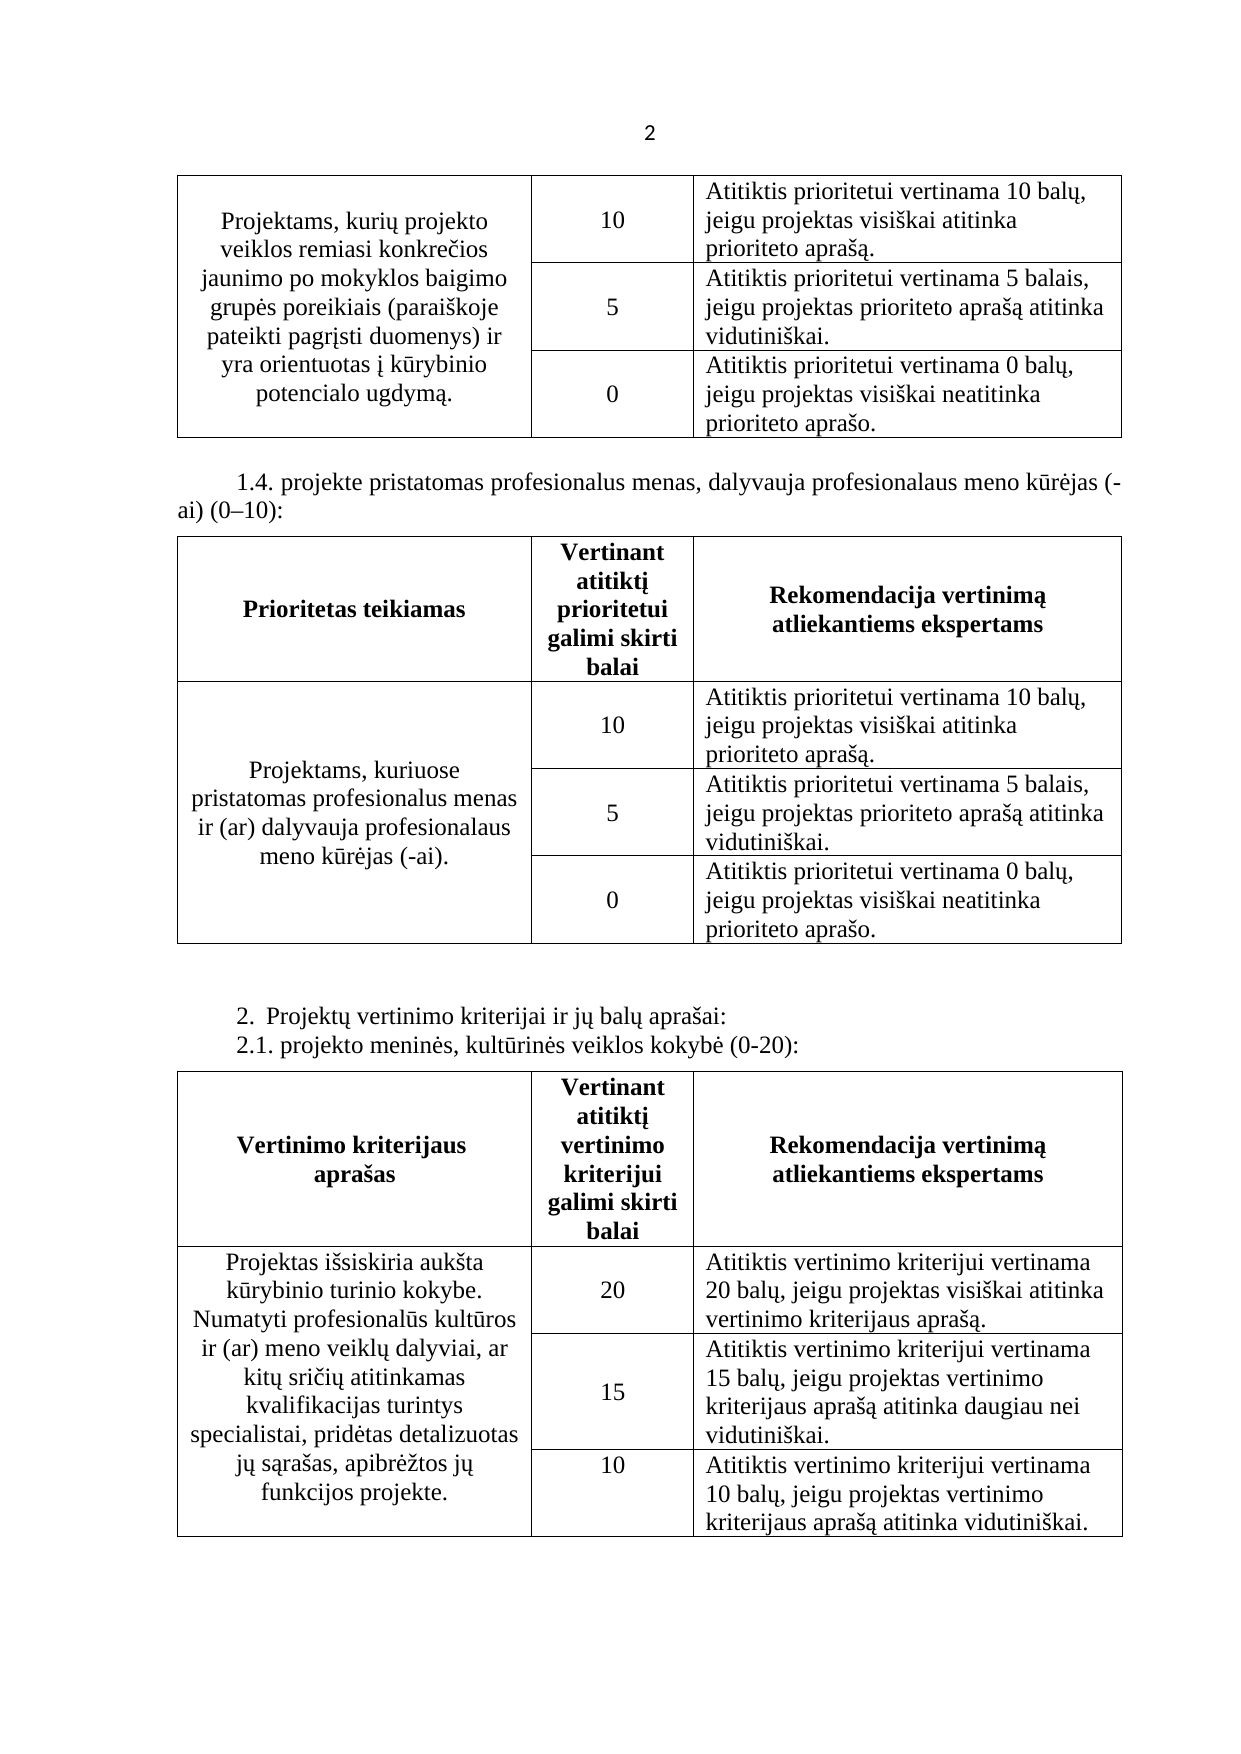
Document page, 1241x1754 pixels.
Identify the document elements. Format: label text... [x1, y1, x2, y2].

table_cell Atitiktis vertinimo kriterijui vertinama 10 balų, jeigu projektas vertinimo kriterijaus aprašą atitinka vidutiniškai. [694, 1450, 1122, 1536]
table_cell Atitiktis vertinimo kriterijui vertinama 15 balų, jeigu projektas vertinimo kriterijaus aprašą atitinka daugiau nei vidutiniškai. [694, 1334, 1122, 1449]
table_cell 5 [532, 769, 693, 855]
table_cell Projektas išsiskiria aukšta kūrybinio turinio kokybe. Numatyti profesionalūs kultūros ir (ar) meno veiklų dalyviai, ar kitų sričių atitinkamas kvalifikacijas turintys specialistai, pridėtas detalizuotas jų sąrašas, apibrėžtos jų funkcijos projekte. [178, 1247, 531, 1536]
table_cell 10 [532, 176, 693, 262]
table_cell Atitiktis prioritetui vertinama 10 balų, jeigu projektas visiškai atitinka prioriteto aprašą. [694, 682, 1121, 768]
table_cell 0 [532, 856, 693, 943]
table_cell Atitiktis prioritetui vertinama 5 balais, jeigu projektas prioriteto aprašą atitinka vidutiniškai. [694, 263, 1121, 349]
table_cell 15 [532, 1334, 693, 1449]
text 1.4. projekte pristatomas profesionalus menas, dalyvauja profesionalaus meno kūrėjas (-ai) (0–10): [177, 467, 1122, 524]
table_cell Atitiktis prioritetui vertinama 0 balų, jeigu projektas visiškai neatitinka prioriteto aprašo. [694, 351, 1121, 437]
table_header Rekomendacija vertinimą atliekantiems ekspertams [694, 1072, 1122, 1246]
table_header Vertinant atitiktį prioritetui galimi skirti balai [532, 537, 693, 681]
table_cell Atitiktis prioritetui vertinama 0 balų, jeigu projektas visiškai neatitinka prioriteto aprašo. [694, 856, 1121, 943]
table_header Vertinant atitiktį vertinimo kriterijui galimi skirti balai [532, 1072, 693, 1246]
table_cell 10 [532, 1450, 693, 1536]
table_cell Atitiktis vertinimo kriterijui vertinama 20 balų, jeigu projektas visiškai atitinka vertinimo kriterijaus aprašą. [694, 1247, 1122, 1333]
table_cell Atitiktis prioritetui vertinama 10 balų, jeigu projektas visiškai atitinka prioriteto aprašą. [694, 176, 1121, 262]
table_cell 10 [532, 682, 693, 768]
table_cell 20 [532, 1247, 693, 1333]
table_cell Atitiktis prioritetui vertinama 5 balais, jeigu projektas prioriteto aprašą atitinka vidutiniškai. [694, 769, 1121, 855]
table_header Rekomendacija vertinimą atliekantiems ekspertams [694, 537, 1121, 681]
table_cell 0 [532, 351, 693, 437]
table_cell Projektams, kurių projekto veiklos remiasi konkrečios jaunimo po mokyklos baigimo grupės poreikiais (paraiškoje pateikti pagrįsti duomenys) ir yra orientuotas į kūrybinio potencialo ugdymą. [178, 176, 531, 437]
table_cell 5 [532, 263, 693, 349]
text 2.1. projekto meninės, kultūrinės veiklos kokybė (0-20): [177, 1030, 1122, 1059]
table_cell Projektams, kuriuose pristatomas profesionalus menas ir (ar) dalyvauja profesionalaus meno kūrėjas (-ai). [178, 682, 531, 943]
table_header Vertinimo kriterijaus aprašas [178, 1072, 531, 1246]
table_header Prioritetas teikiamas [178, 537, 531, 681]
text 2. Projektų vertinimo kriterijai ir jų balų aprašai: [177, 1001, 1122, 1030]
